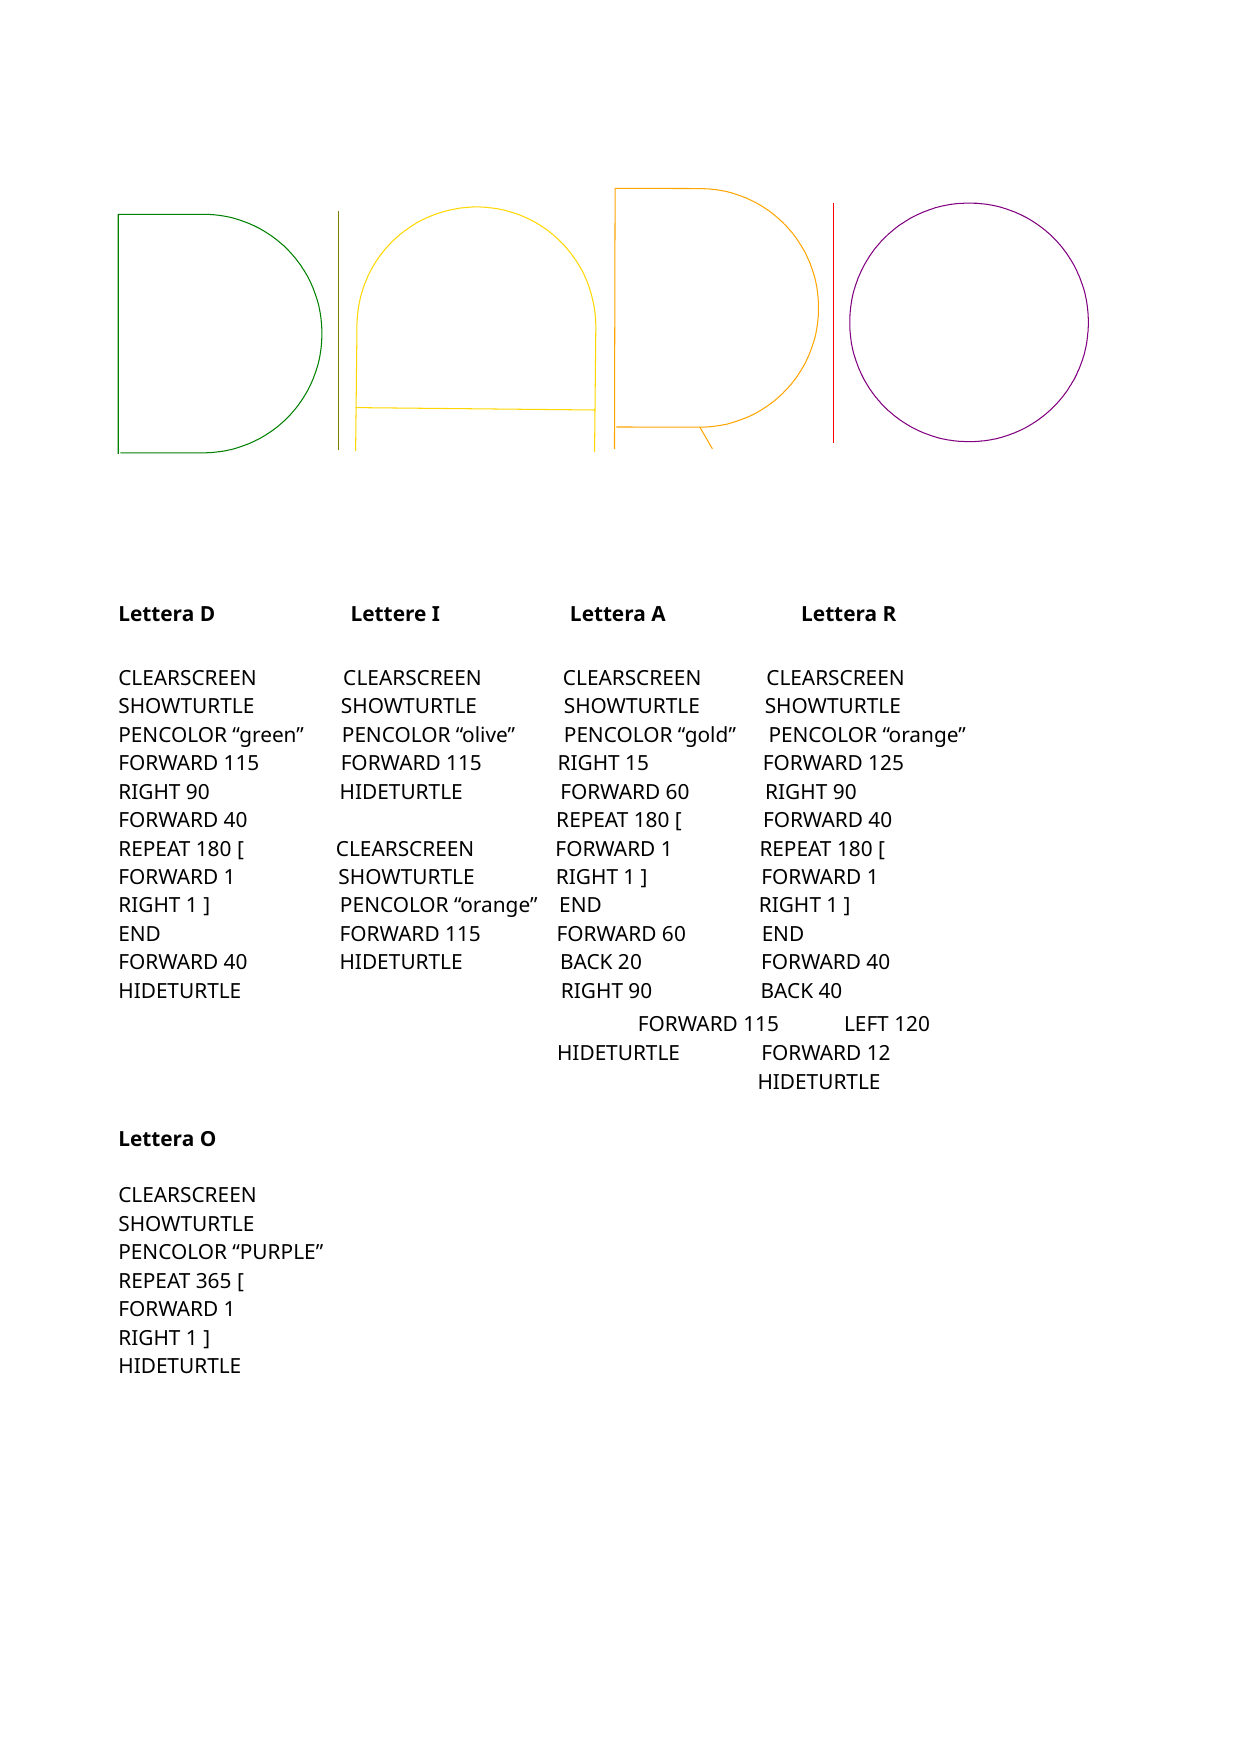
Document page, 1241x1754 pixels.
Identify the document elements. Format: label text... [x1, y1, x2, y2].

text HIDETURTLE [118, 1351, 1122, 1380]
text FORWARD 115 LEFT 120 [118, 1004, 1122, 1038]
text CLEARSCREEN CLEARSCREEN CLEARSCREEN CLEARSCREEN [118, 663, 1122, 692]
text END FORWARD 115 FORWARD 60 END [118, 919, 1122, 947]
text Lettera O [118, 1124, 1122, 1152]
text RIGHT 1 ] [118, 1323, 1122, 1351]
text REPEAT 180 [ CLEARSCREEN FORWARD 1 REPEAT 180 [ [118, 834, 1122, 862]
text PENCOLOR “PURPLE” [118, 1237, 1122, 1266]
text Lettera D Lettere I Lettera A Lettera R [118, 595, 1122, 629]
text SHOWTURTLE SHOWTURTLE SHOWTURTLE SHOWTURTLE [118, 692, 1122, 720]
text HIDETURTLE [118, 1067, 1122, 1095]
text REPEAT 365 [ [118, 1266, 1122, 1294]
text PENCOLOR “green” PENCOLOR “olive” PENCOLOR “gold” PENCOLOR “orange” [118, 720, 1122, 748]
text FORWARD 40 HIDETURTLE BACK 20 FORWARD 40 [118, 947, 1122, 976]
text RIGHT 1 ] PENCOLOR “orange” END RIGHT 1 ] [118, 891, 1122, 919]
text FORWARD 1 [118, 1294, 1122, 1323]
text FORWARD 115 FORWARD 115 RIGHT 15 FORWARD 125 [118, 748, 1122, 777]
text FORWARD 1 SHOWTURTLE RIGHT 1 ] FORWARD 1 [118, 862, 1122, 891]
text HIDETURTLE FORWARD 12 [118, 1038, 1122, 1067]
text HIDETURTLE RIGHT 90 BACK 40 [118, 976, 1122, 1004]
text FORWARD 40 REPEAT 180 [ FORWARD 40 [118, 805, 1122, 834]
text RIGHT 90 HIDETURTLE FORWARD 60 RIGHT 90 [118, 777, 1122, 805]
text CLEARSCREEN [118, 1181, 1122, 1209]
text SHOWTURTLE [118, 1209, 1122, 1237]
